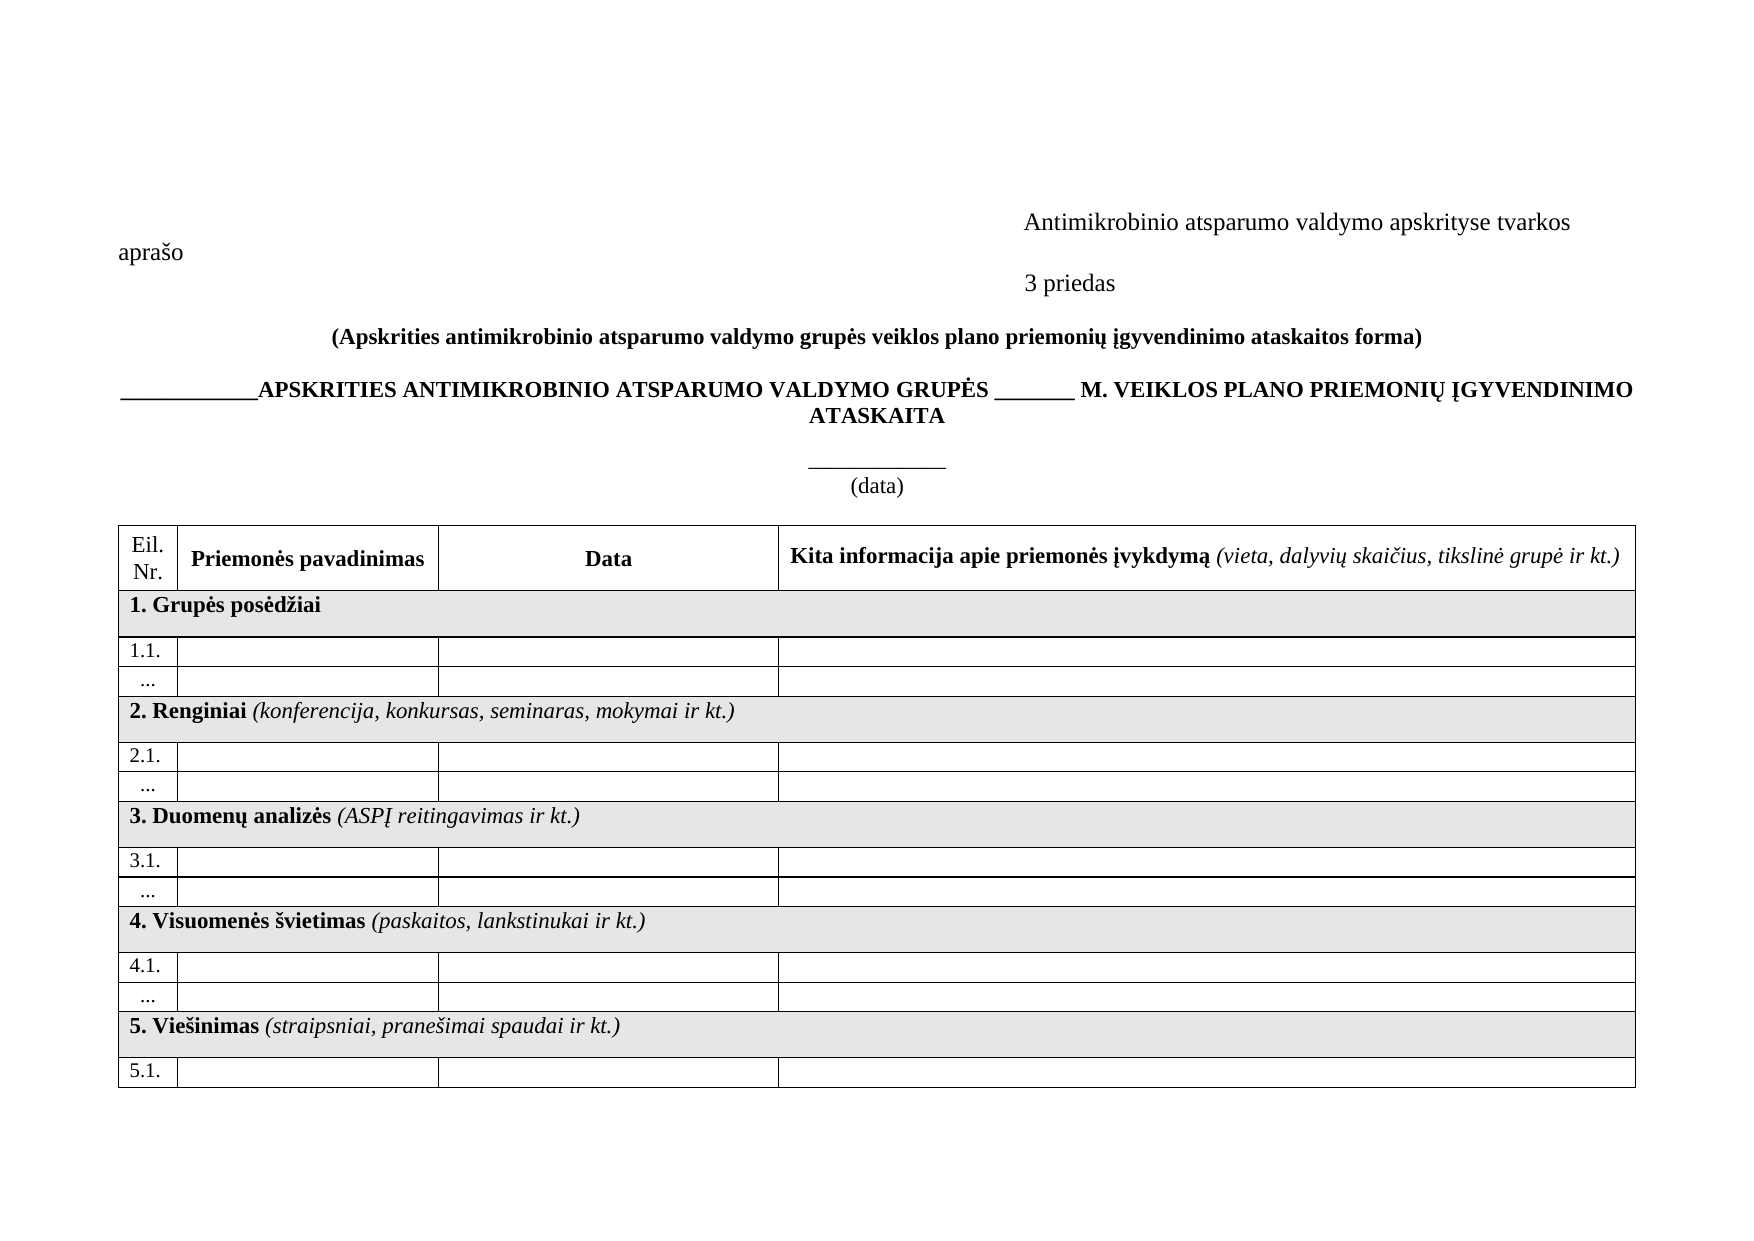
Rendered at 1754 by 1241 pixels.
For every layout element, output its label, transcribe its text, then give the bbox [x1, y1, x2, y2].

text (Apskrities antimikrobinio atsparumo valdymo grupės veiklos plano priemonių įgyvendinimo ataskaitos forma) [118, 323, 1636, 349]
table_cell 4. Visuomenės švietimas (paskaitos, lankstinukai ir kt.) [119, 907, 1635, 952]
table_cell [779, 953, 1635, 982]
table_cell [439, 983, 778, 1011]
table_cell 5.1. [119, 1058, 177, 1087]
table_cell 2.1. [119, 743, 177, 771]
table_header Data [439, 526, 778, 590]
table_cell 1.1. [119, 638, 177, 666]
table_cell [178, 772, 438, 801]
table_cell ... [119, 878, 177, 906]
text 3 priedas [188, 268, 1636, 297]
table_cell [779, 848, 1635, 876]
table_cell [779, 878, 1635, 906]
table_cell [178, 848, 438, 876]
table_cell [178, 667, 438, 696]
table_cell [439, 743, 778, 771]
table_cell [779, 1058, 1635, 1087]
table_cell [439, 772, 778, 801]
table_cell [439, 638, 778, 666]
table_cell 5. Viešinimas (straipsniai, pranešimai spaudai ir kt.) [119, 1012, 1635, 1057]
table_cell 1. Grupės posėdžiai [119, 591, 1635, 636]
table_cell 4.1. [119, 953, 177, 982]
table_cell 3. Duomenų analizės (ASPĮ reitingavimas ir kt.) [119, 802, 1635, 847]
table_cell [178, 953, 438, 982]
table_cell [439, 953, 778, 982]
table_cell [779, 772, 1635, 801]
table_cell [439, 848, 778, 876]
table_header Priemonės pavadinimas [178, 526, 438, 590]
table_cell ... [119, 667, 177, 696]
table_cell ... [119, 772, 177, 801]
table_cell 2. Renginiai (konferencija, konkursas, seminaras, mokymai ir kt.) [119, 697, 1635, 742]
table_cell [178, 743, 438, 771]
table_cell [439, 878, 778, 906]
table_header Kita informacija apie priemonės įvykdymą (vieta, dalyvių skaičius, tikslinė grupė ir kt.) [779, 526, 1635, 590]
table_cell 3.1. [119, 848, 177, 876]
text Antimikrobinio atsparumo valdymo apskrityse tvarkos aprašo [118, 207, 1636, 266]
table_cell [439, 1058, 778, 1087]
table_cell [178, 983, 438, 1011]
table_cell [779, 983, 1635, 1011]
table_cell ... [119, 983, 177, 1011]
table_cell [439, 667, 778, 696]
table_cell [779, 638, 1635, 666]
text ____________ [118, 445, 1636, 472]
text ____________apskrities antimikrobinio atsparumo valdymo grupės _______ m. veiklos plano priemonių įgyvendinimo ataskaita [118, 376, 1636, 429]
table_header Eil. Nr. [119, 526, 177, 590]
table_cell [178, 638, 438, 666]
text (data) [118, 472, 1636, 498]
table_cell [779, 667, 1635, 696]
table_cell [178, 1058, 438, 1087]
table_cell [178, 878, 438, 906]
table_cell [779, 743, 1635, 771]
